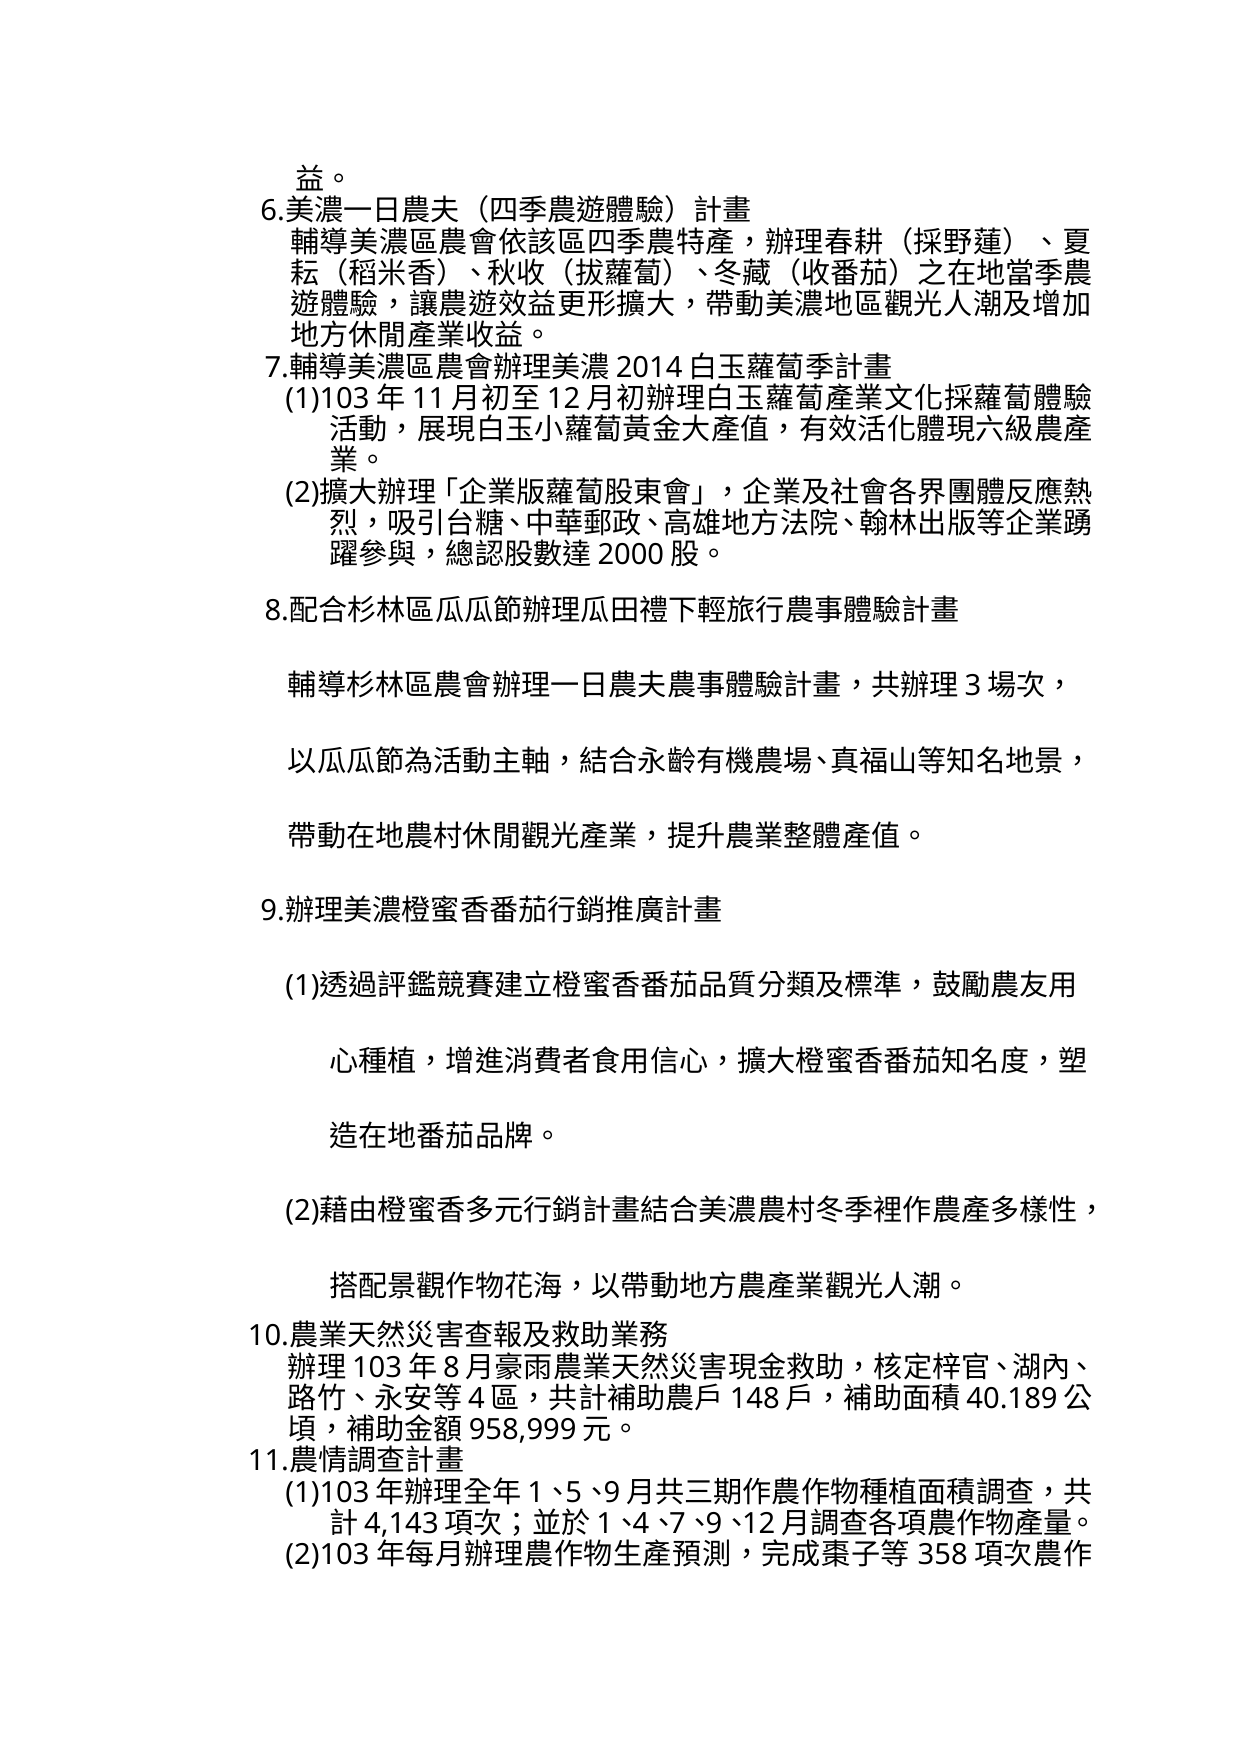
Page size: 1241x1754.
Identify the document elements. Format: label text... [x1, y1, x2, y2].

text 10.農業天然災害查報及救助業務 [248, 1321, 1092, 1352]
text (2)103年每月辦理農作物生產預測，完成棗子等358項次農作 [285, 1539, 1092, 1571]
text 9.辦理美濃橙蜜香番茄行銷推廣計畫 [260, 871, 1092, 946]
text 益。 [295, 164, 1092, 196]
text (1)103年辦理全年1、5、9月共三期作農作物種植面積調查，共計4,143項次；並於1、4、7、9、12月調查各項農作物產量。 [285, 1477, 1092, 1539]
text (2)擴大辦理「企業版蘿蔔股東會」，企業及社會各界團體反應熱烈，吸引台糖、中華郵政、高雄地方法院、翰林出版等企業踴躍參與，總認股數達2000股。 [285, 477, 1092, 571]
text 7.輔導美濃區農會辦理美濃2014白玉蘿蔔季計畫 [148, 352, 1092, 383]
text 辦理103年8月豪雨農業天然災害現金救助，核定梓官、湖內、路竹、永安等4區，共計補助農戶148戶，補助面積40.189公頃，補助金額958,999元。 [288, 1352, 1092, 1446]
text (2)藉由橙蜜香多元行銷計畫結合美濃農村冬季裡作農產多樣性，搭配景觀作物花海，以帶動地方農產業觀光人潮。 [285, 1171, 1092, 1321]
text (1)透過評鑑競賽建立橙蜜香番茄品質分類及標準，鼓勵農友用心種植，增進消費者食用信心，擴大橙蜜香番茄知名度，塑造在地番茄品牌。 [285, 946, 1092, 1171]
text 輔導杉林區農會辦理一日農夫農事體驗計畫，共辦理3場次，以瓜瓜節為活動主軸，結合永齡有機農場、真福山等知名地景，帶動在地農村休閒觀光產業，提升農業整體產值。 [288, 646, 1092, 871]
text 8.配合杉林區瓜瓜節辦理瓜田禮下輕旅行農事體驗計畫 [148, 571, 1092, 646]
text 6.美濃一日農夫（四季農遊體驗）計畫 [260, 196, 1092, 227]
text (1)103年11月初至12月初辦理白玉蘿蔔產業文化採蘿蔔體驗活動，展現白玉小蘿蔔黃金大產值，有效活化體現六級農產業。 [285, 383, 1092, 477]
text 11.農情調查計畫 [248, 1446, 1092, 1477]
text 輔導美濃區農會依該區四季農特產，辦理春耕（採野蓮）、夏耘（稻米香）、秋收（拔蘿蔔）、冬藏（收番茄）之在地當季農遊體驗，讓農遊效益更形擴大，帶動美濃地區觀光人潮及增加地方休閒產業收益。 [290, 227, 1092, 352]
